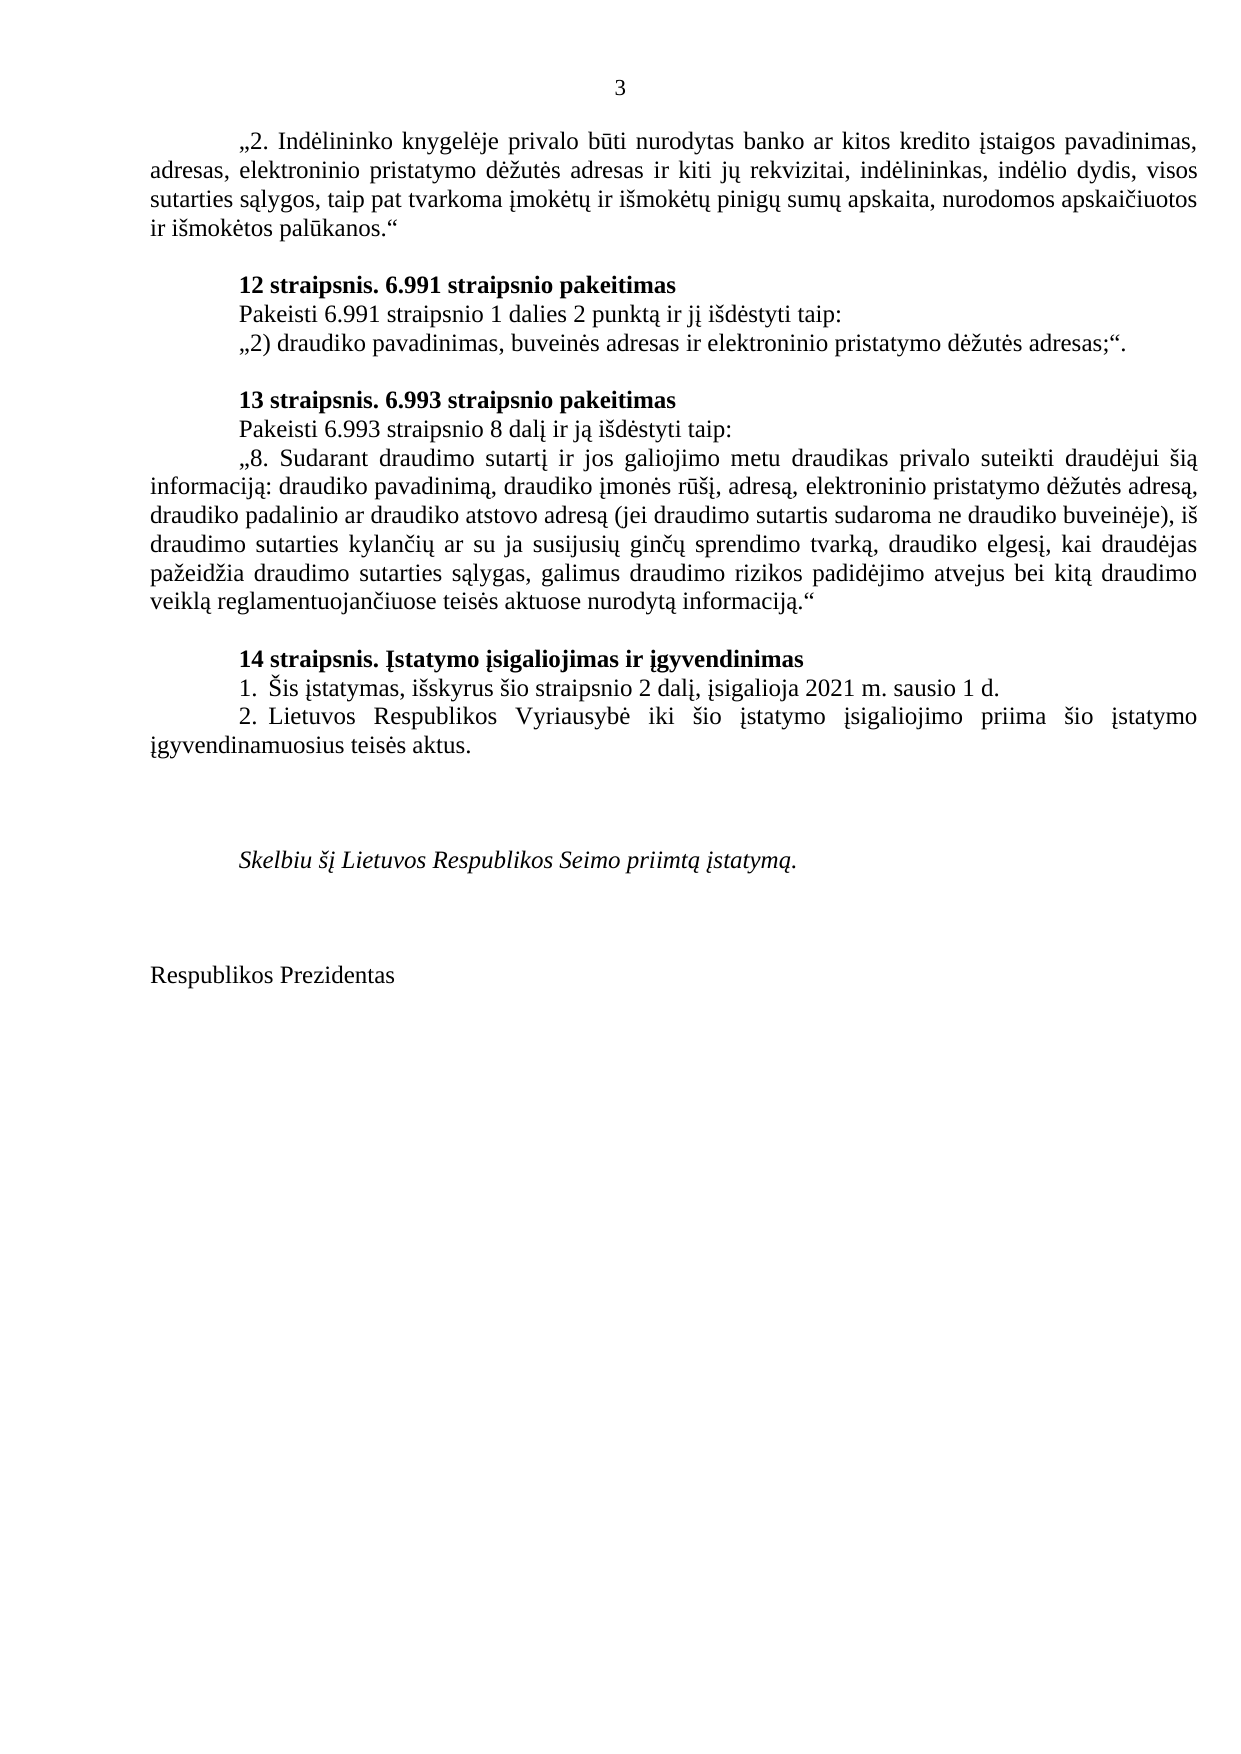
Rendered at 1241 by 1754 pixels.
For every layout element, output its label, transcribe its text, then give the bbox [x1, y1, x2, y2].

text 2. Lietuvos Respublikos Vyriausybė iki šio įstatymo įsigaliojimo priima šio įstatymo įgyvendinamuosius teisės aktus. [150, 701, 1198, 759]
text „2. Indėlininko knygelėje privalo būti nurodytas banko ar kitos kredito įstaigos pavadinimas, adresas, elektroninio pristatymo dėžutės adresas ir kiti jų rekvizitai, indėlininkas, indėlio dydis, visos sutarties sąlygos, taip pat tvarkoma įmokėtų ir išmokėtų pinigų sumų apskaita, nurodomos apskaičiuotos ir išmokėtos palūkanos.“ [150, 126, 1198, 241]
text 1. Šis įstatymas, išskyrus šio straipsnio 2 dalį, įsigalioja 2021 m. sausio 1 d. [150, 673, 1198, 701]
text 13 straipsnis. 6.993 straipsnio pakeitimas [150, 385, 1198, 414]
text „8. Sudarant draudimo sutartį ir jos galiojimo metu draudikas privalo suteikti draudėjui šią informaciją: draudiko pavadinimą, draudiko įmonės rūšį, adresą, elektroninio pristatymo dėžutės adresą, draudiko padalinio ar draudiko atstovo adresą (jei draudimo sutartis sudaroma ne draudiko buveinėje), iš draudimo sutarties kylančių ar su ja susijusių ginčų sprendimo tvarką, draudiko elgesį, kai draudėjas pažeidžia draudimo sutarties sąlygas, galimus draudimo rizikos padidėjimo atvejus bei kitą draudimo veiklą reglamentuojančiuose teisės aktuose nurodytą informaciją.“ [150, 443, 1198, 615]
text Pakeisti 6.993 straipsnio 8 dalį ir ją išdėstyti taip: [150, 414, 1198, 443]
text Respublikos Prezidentas [150, 960, 1198, 989]
text 14 straipsnis. Įstatymo įsigaliojimas ir įgyvendinimas [150, 644, 1198, 673]
text 12 straipsnis. 6.991 straipsnio pakeitimas [150, 270, 1198, 299]
text Pakeisti 6.991 straipsnio 1 dalies 2 punktą ir jį išdėstyti taip: [150, 299, 1198, 328]
text „2) draudiko pavadinimas, buveinės adresas ir elektroninio pristatymo dėžutės adresas;“. [150, 328, 1198, 356]
text Skelbiu šį Lietuvos Respublikos Seimo priimtą įstatymą. [150, 845, 1198, 874]
